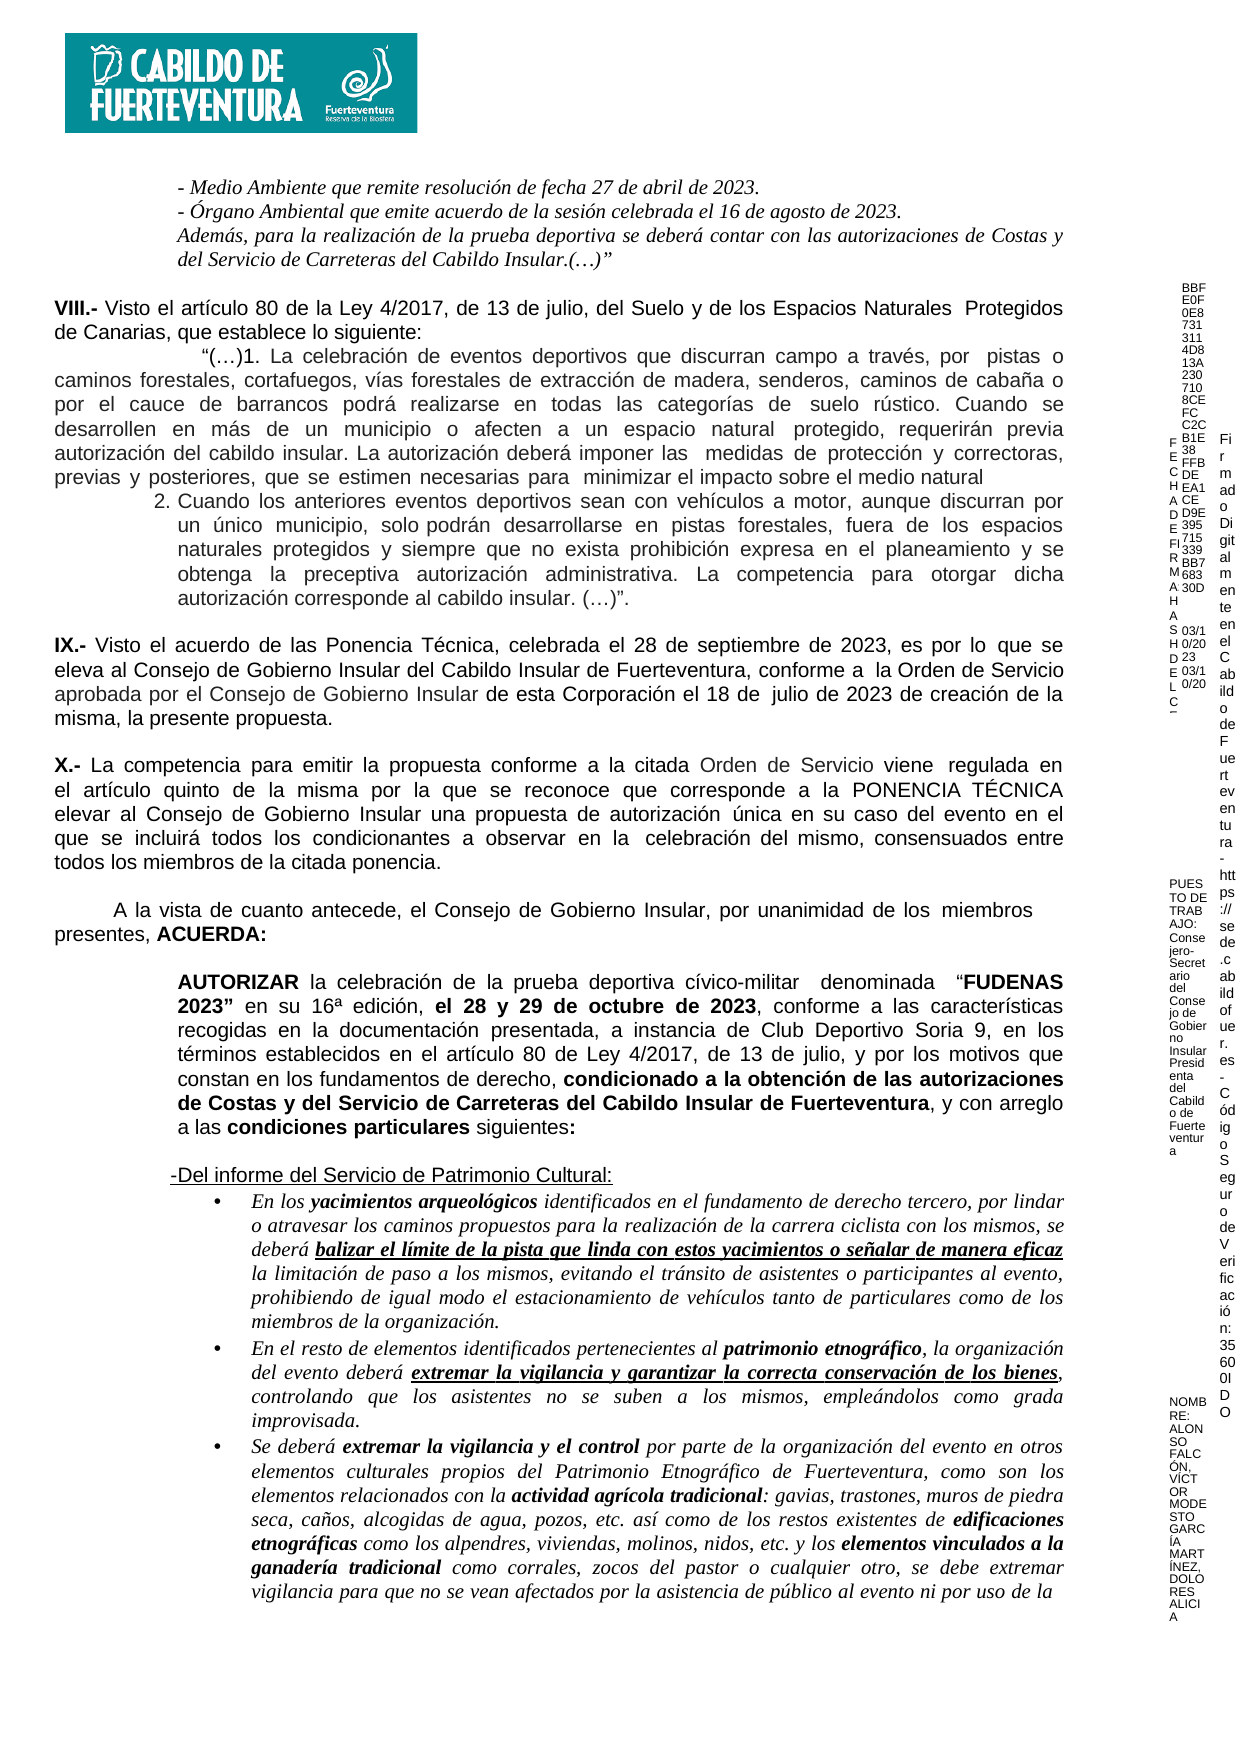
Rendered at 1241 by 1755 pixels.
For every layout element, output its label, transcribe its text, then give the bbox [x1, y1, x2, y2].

text AUTORIZAR la celebración de la prueba deportiva cívico-militar denominada “FUDENAS 2023” en su 16ª edición, el 28 y 29 de octubre de 2023, conforme a las características recogidas en la documentación presentada, a instancia de Club Deportivo Soria 9, en los términos establecidos en el artículo 80 de Ley 4/2017, de 13 de julio, y por los motivos que constan en los fundamentos de derecho, condicionado a la obtención de las autorizaciones de Costas y del Servicio de Carreteras del Cabildo Insular de Fuerteventura, y con arreglo a las condiciones particulares siguientes: [177, 970, 1064, 1139]
text [1167, 877, 1209, 1182]
list ALONSO FALCÓN, VÍCTOR MODESTO GARCÍA MARTÍNEZ, DOLORES ALICIA [1169, 1424, 1207, 1624]
text 03/10/2023 [1182, 664, 1209, 690]
text IX.- Visto el acuerdo de las Ponencia Técnica, celebrada el 28 de septiembre de 2023, es por lo que se eleva al Consejo de Gobierno Insular del Cabildo Insular de Fuerteventura, conforme a la Orden de Servicio aprobada por el Consejo de Gobierno Insular de esta Corporación el 18 de julio de 2023 de creación de la misma, la presente propuesta. [54, 633, 1064, 730]
list En los yacimientos arqueológicos identificados en el fundamento de derecho tercero, por lindar o atravesar los caminos propuestos para la realización de la carrera ciclista con los mismos, se deberá balizar el límite de la pista que linda con estos yacimientos o señalar de manera eficaz la limitación de paso a los mismos, evitando el tránsito de asistentes o participantes al evento, prohibiendo de igual modo el estacionamiento de vehículos tanto de particulares como de los miembros de la organización. [213, 1189, 1064, 1333]
text Consejero-Secretario del Consejo de Gobierno Insular Presidenta del Cabildo de Fuerteventura [1169, 932, 1207, 1157]
text X.- La competencia para emitir la propuesta conforme a la citada Orden de Servicio viene regulada en el artículo quinto de la misma por la que se reconoce que corresponde a la PONENCIA TÉCNICA elevar al Consejo de Gobierno Insular una propuesta de autorización única en su caso del evento en el que se incluirá todos los condicionantes a observar en la celebración del mismo, consensuados entre todos los miembros de la citada ponencia. [54, 753, 1064, 874]
list [1167, 1396, 1209, 1627]
text PUESTO DE TRABAJO: [1169, 878, 1209, 932]
list Órgano Ambiental que emite acuerdo de la sesión celebrada el 16 de agosto de 2023. [177, 199, 1241, 223]
text BBFE0F0E87313114D813A2307108CEFCC2CB1E38 FFBDEEA1CED9E395715339BB768330D3CC2EDAE0 [1182, 282, 1207, 593]
text VIII.- Visto el artículo 80 de la Ley 4/2017, de 13 de julio, del Suelo y de los Espacios Naturales Protegidos de Canarias, que establece lo siguiente: [54, 296, 1064, 344]
text Firmado Digitalmente en el Cabildo de Fuerteventura - https://sede.cabildofuer.es - Código Seguro de Verificación: 35600IDOC205DA08C3818C7143A1 [1219, 431, 1236, 1421]
list Del informe del Servicio de Patrimonio Cultural: [170, 1163, 1217, 1187]
text Además, para la realización de la prueba deportiva se deberá contar con las autorizaciones de Costas y del Servicio de Carreteras del Cabildo Insular.(…)” [177, 223, 1064, 271]
text A la vista de cuanto antecede, el Consejo de Gobierno Insular, por unanimidad de los miembros presentes, ACUERDA: [54, 898, 1059, 946]
list En el resto de elementos identificados pertenecientes al patrimonio etnográfico, la organización del evento deberá extremar la vigilancia y garantizar la correcta conservación de los bienes, controlando que los asistentes no se suben a los mismos, empleándolos como grada improvisada. [213, 1336, 1064, 1432]
text 03/10/2023 [1182, 624, 1209, 664]
text [1179, 280, 1209, 593]
text FECHA DE FIRMA: HASH DEL CERTIFICADO: [1169, 436, 1184, 712]
list Medio Ambiente que remite resolución de fecha 27 de abril de 2023. [177, 175, 1241, 199]
text “(…)1. La celebración de eventos deportivos que discurran campo a través, por pistas o caminos forestales, cortafuegos, vías forestales de extracción de madera, senderos, caminos de cabaña o por el cauce de barrancos podrá realizarse en todas las categorías de suelo rústico. Cuando se desarrollen en más de un municipio o afecten a un espacio natural protegido, requerirán previa autorización del cabildo insular. La autorización deberá imponer las medidas de protección y correctoras, previas y posteriores, que se estimen necesarias para minimizar el impacto sobre el medio natural [54, 344, 1064, 489]
list Se deberá extremar la vigilancia y el control por parte de la organización del evento en otros elementos culturales propios del Patrimonio Etnográfico de Fuerteventura, como son los elementos relacionados con la actividad agrícola tradicional: gavias, trastones, muros de piedra seca, caños, alcogidas de agua, pozos, etc. así como de los restos existentes de edificaciones etnográficas como los alpendres, viviendas, molinos, nidos, etc. y los elementos vinculados a la ganadería tradicional como corrales, zocos del pastor o cualquier otro, se debe extremar vigilancia para que no se vean afectados por la asistencia de público al evento ni por uso de la [213, 1434, 1064, 1603]
list Cuando los anteriores eventos deportivos sean con vehículos a motor, aunque discurran por un único municipio, solo podrán desarrollarse en pistas forestales, fuera de los espacios naturales protegidos y siempre que no exista prohibición expresa en el planeamiento y se obtenga la preceptiva autorización administrativa. La competencia para otorgar dicha autorización corresponde al cabildo insular. (…)”. [153, 489, 1064, 609]
list NOMBRE: [1169, 1396, 1209, 1423]
